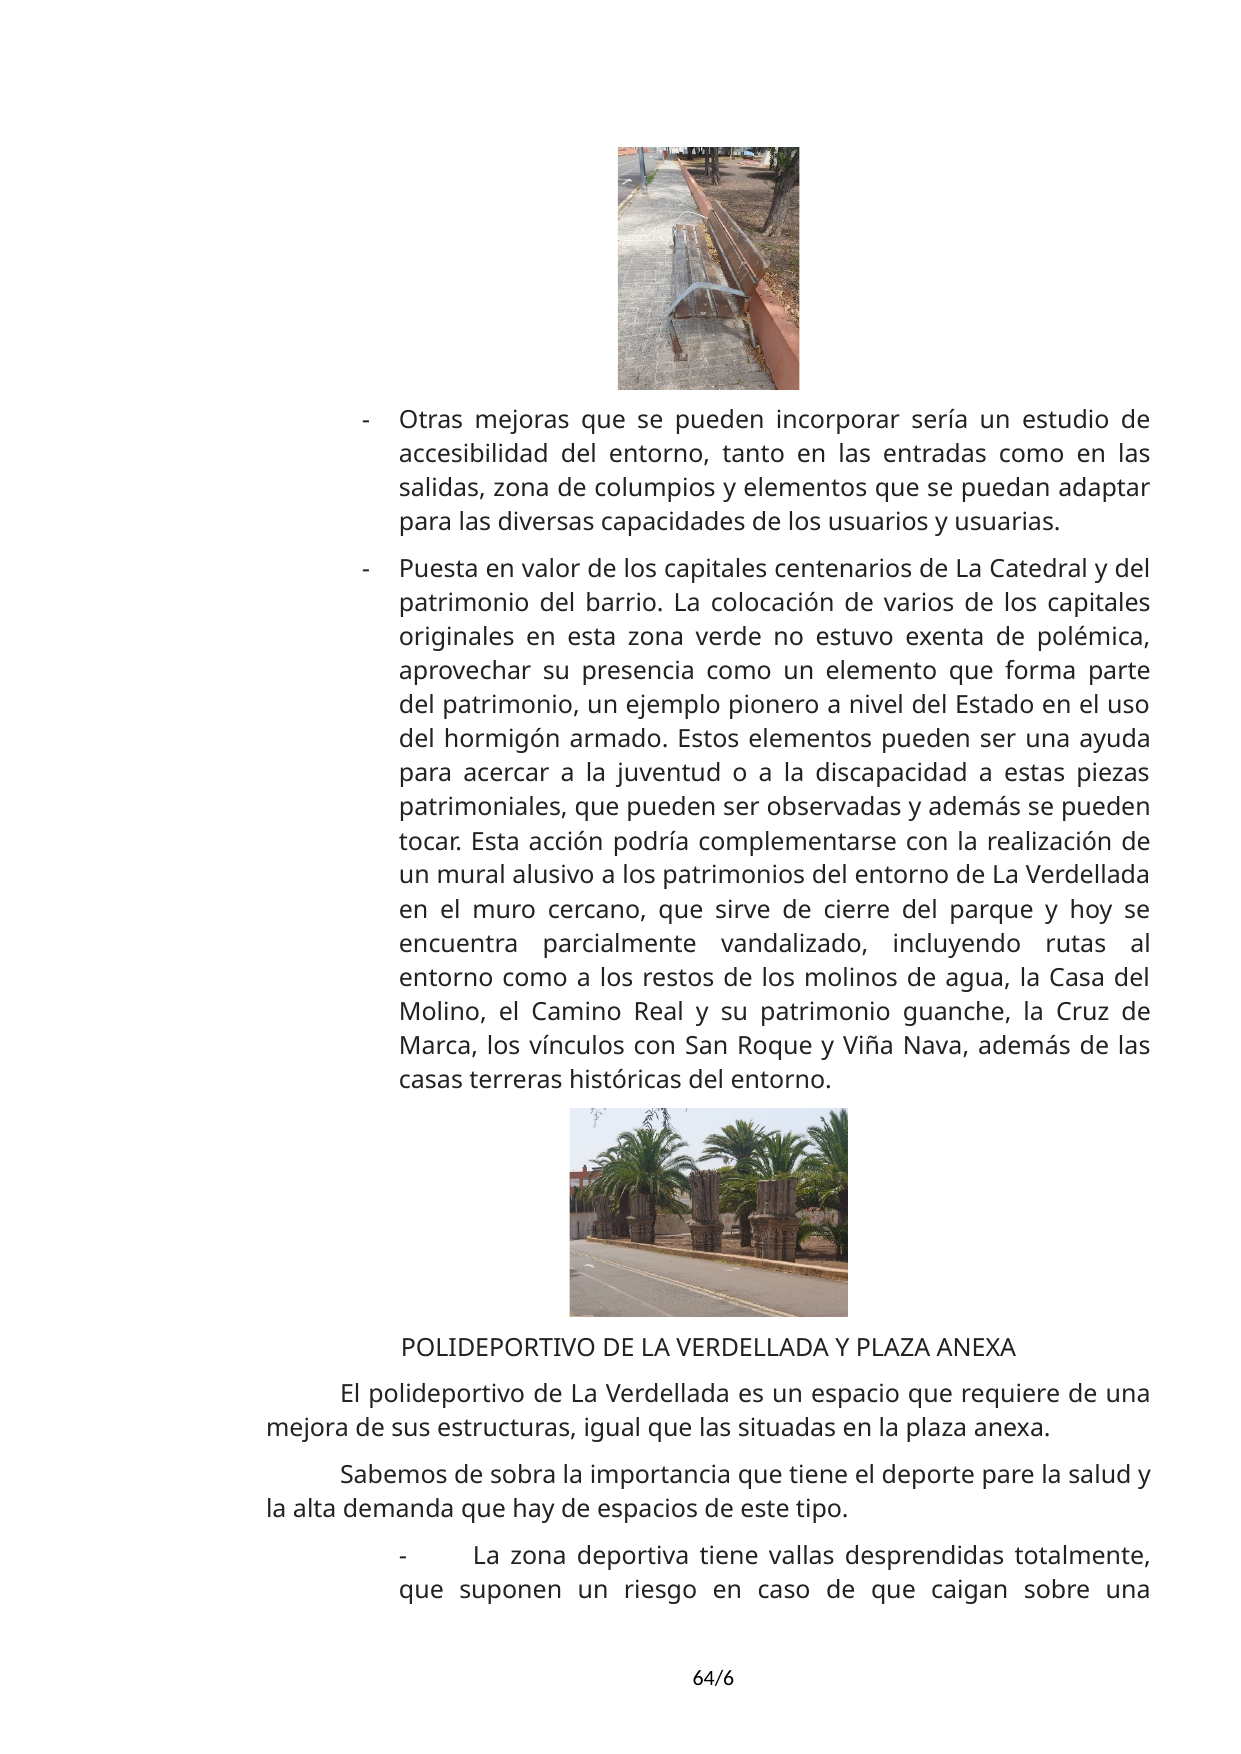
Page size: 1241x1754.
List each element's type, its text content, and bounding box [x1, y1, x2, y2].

text Sabemos de sobra la importancia que tiene el deporte pare la salud y la alta demanda que hay de espacios de este tipo. [266, 1457, 1152, 1525]
text POLIDEPORTIVO DE LA VERDELLADA Y PLAZA ANEXA [266, 1329, 1152, 1363]
text El polideportivo de La Verdellada es un espacio que requiere de una mejora de sus estructuras, igual que las situadas en la plaza anexa. [266, 1376, 1152, 1444]
list Otras mejoras que se pueden incorporar sería un estudio de accesibilidad del entorno, tanto en las entradas como en las salidas, zona de columpios y elementos que se puedan adaptar para las diversas capacidades de los usuarios y usuarias. [362, 402, 1152, 538]
list La zona deportiva tiene vallas desprendidas totalmente, que suponen un riesgo en caso de que caigan sobre una [399, 1537, 1152, 1605]
list Puesta en valor de los capitales centenarios de La Catedral y del patrimonio del barrio. La colocación de varios de los capitales originales en esta zona verde no estuvo exenta de polémica, aprovechar su presencia como un elemento que forma parte del patrimonio, un ejemplo pionero a nivel del Estado en el uso del hormigón armado. Estos elementos pueden ser una ayuda para acercar a la juventud o a la discapacidad a estas piezas patrimoniales, que pueden ser observadas y además se pueden tocar. Esta acción podría complementarse con la realización de un mural alusivo a los patrimonios del entorno de La Verdellada en el muro cercano, que sirve de cierre del parque y hoy se encuentra parcialmente vandalizado, incluyendo rutas al entorno como a los restos de los molinos de agua, la Casa del Molino, el Camino Real y su patrimonio guanche, la Cruz de Marca, los vínculos con San Roque y Viña Nava, además de las casas terreras históricas del entorno. [362, 551, 1152, 1096]
